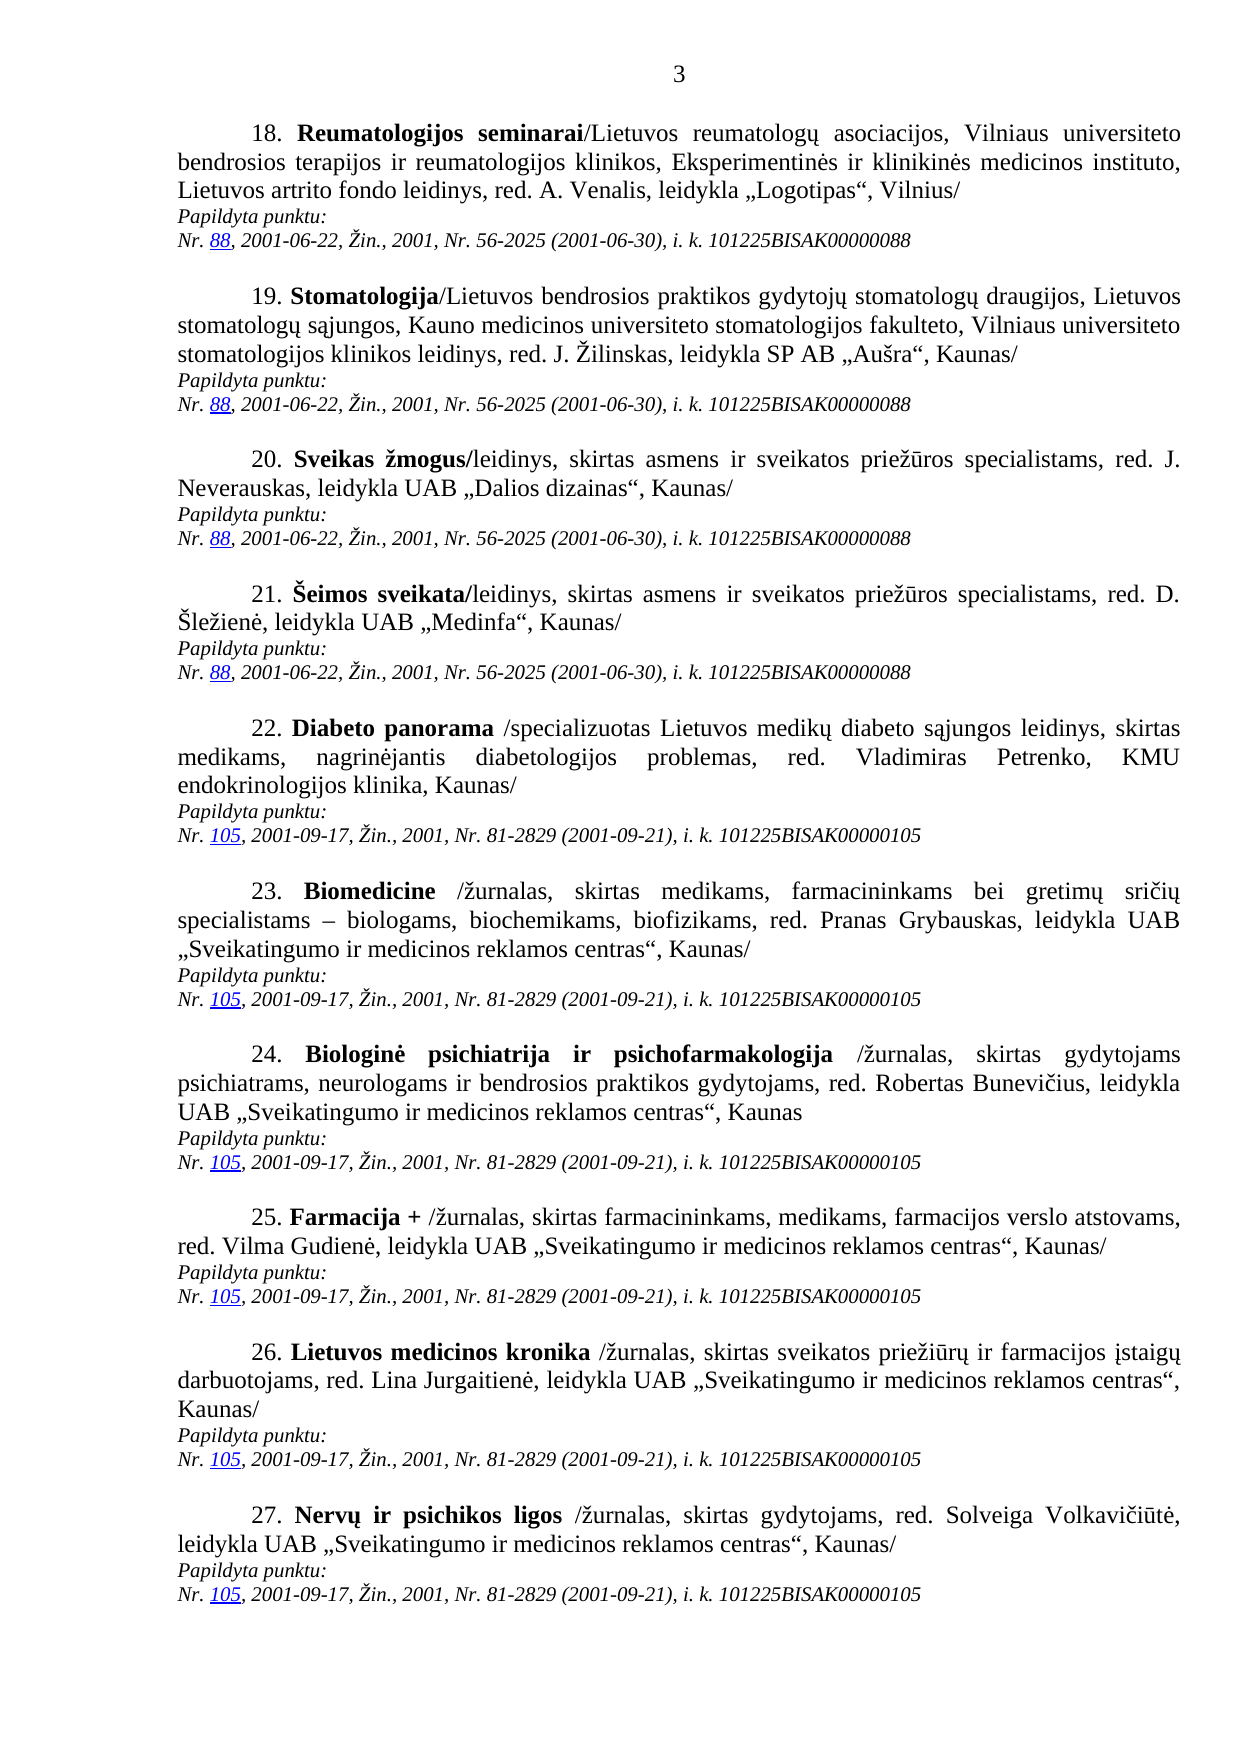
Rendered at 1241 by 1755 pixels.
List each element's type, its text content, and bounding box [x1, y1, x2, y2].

text Papildyta punktu: [177, 1126, 1181, 1150]
text Nr. 105, 2001-09-17, Žin., 2001, Nr. 81-2829 (2001-09-21), i. k. 101225BISAK00000105 [177, 1447, 1181, 1471]
text Papildyta punktu: [177, 1423, 1181, 1447]
text Nr. 105, 2001-09-17, Žin., 2001, Nr. 81-2829 (2001-09-21), i. k. 101225BISAK00000105 [177, 1582, 1181, 1606]
text 27. Nervų ir psichikos ligos /žurnalas, skirtas gydytojams, red. Solveiga Volkavičiūtė, leidykla UAB „Sveikatingumo ir medicinos reklamos centras“, Kaunas/ [177, 1500, 1181, 1557]
text 25. Farmacija + /žurnalas, skirtas farmacininkams, medikams, farmacijos verslo atstovams, red. Vilma Gudienė, leidykla UAB „Sveikatingumo ir medicinos reklamos centras“, Kaunas/ [177, 1202, 1181, 1260]
text Nr. 105, 2001-09-17, Žin., 2001, Nr. 81-2829 (2001-09-21), i. k. 101225BISAK00000105 [177, 1150, 1181, 1174]
text 20. Sveikas žmogus/leidinys, skirtas asmens ir sveikatos priežūros specialistams, red. J. Neverauskas, leidykla UAB „Dalios dizainas“, Kaunas/ [177, 444, 1181, 502]
text 18. Reumatologijos seminarai/Lietuvos reumatologų asociacijos, Vilniaus universiteto bendrosios terapijos ir reumatologijos klinikos, Eksperimentinės ir klinikinės medicinos instituto, Lietuvos artrito fondo leidinys, red. A. Venalis, leidykla „Logotipas“, Vilnius/ [177, 118, 1181, 204]
text Papildyta punktu: [177, 636, 1181, 660]
text Nr. 88, 2001-06-22, Žin., 2001, Nr. 56-2025 (2001-06-30), i. k. 101225BISAK00000088 [177, 392, 1181, 416]
text Nr. 105, 2001-09-17, Žin., 2001, Nr. 81-2829 (2001-09-21), i. k. 101225BISAK00000105 [177, 823, 1181, 847]
text Papildyta punktu: [177, 367, 1181, 392]
text Nr. 105, 2001-09-17, Žin., 2001, Nr. 81-2829 (2001-09-21), i. k. 101225BISAK00000105 [177, 987, 1181, 1011]
text Papildyta punktu: [177, 204, 1181, 228]
text Papildyta punktu: [177, 799, 1181, 823]
text 26. Lietuvos medicinos kronika /žurnalas, skirtas sveikatos priežiūrų ir farmacijos įstaigų darbuotojams, red. Lina Jurgaitienė, leidykla UAB „Sveikatingumo ir medicinos reklamos centras“, Kaunas/ [177, 1337, 1181, 1423]
text Nr. 88, 2001-06-22, Žin., 2001, Nr. 56-2025 (2001-06-30), i. k. 101225BISAK00000088 [177, 660, 1181, 684]
text Papildyta punktu: [177, 1557, 1181, 1582]
text 19. Stomatologija/Lietuvos bendrosios praktikos gydytojų stomatologų draugijos, Lietuvos stomatologų sąjungos, Kauno medicinos universiteto stomatologijos fakulteto, Vilniaus universiteto stomatologijos klinikos leidinys, red. J. Žilinskas, leidykla SP AB „Aušra“, Kaunas/ [177, 281, 1181, 367]
text Papildyta punktu: [177, 962, 1181, 987]
text 21. Šeimos sveikata/leidinys, skirtas asmens ir sveikatos priežūros specialistams, red. D. Šležienė, leidykla UAB „Medinfa“, Kaunas/ [177, 579, 1181, 636]
text 24. Biologinė psichiatrija ir psichofarmakologija /žurnalas, skirtas gydytojams psichiatrams, neurologams ir bendrosios praktikos gydytojams, red. Robertas Bunevičius, leidykla UAB „Sveikatingumo ir medicinos reklamos centras“, Kaunas [177, 1039, 1181, 1126]
text Nr. 105, 2001-09-17, Žin., 2001, Nr. 81-2829 (2001-09-21), i. k. 101225BISAK00000105 [177, 1284, 1181, 1308]
text Papildyta punktu: [177, 502, 1181, 526]
text 22. Diabeto panorama /specializuotas Lietuvos medikų diabeto sąjungos leidinys, skirtas medikams, nagrinėjantis diabetologijos problemas, red. Vladimiras Petrenko, KMU endokrinologijos klinika, Kaunas/ [177, 713, 1181, 799]
text Nr. 88, 2001-06-22, Žin., 2001, Nr. 56-2025 (2001-06-30), i. k. 101225BISAK00000088 [177, 228, 1181, 252]
text Nr. 88, 2001-06-22, Žin., 2001, Nr. 56-2025 (2001-06-30), i. k. 101225BISAK00000088 [177, 526, 1181, 550]
text Papildyta punktu: [177, 1260, 1181, 1284]
text 23. Biomedicine /žurnalas, skirtas medikams, farmacininkams bei gretimų sričių specialistams – biologams, biochemikams, biofizikams, red. Pranas Grybauskas, leidykla UAB „Sveikatingumo ir medicinos reklamos centras“, Kaunas/ [177, 876, 1181, 962]
